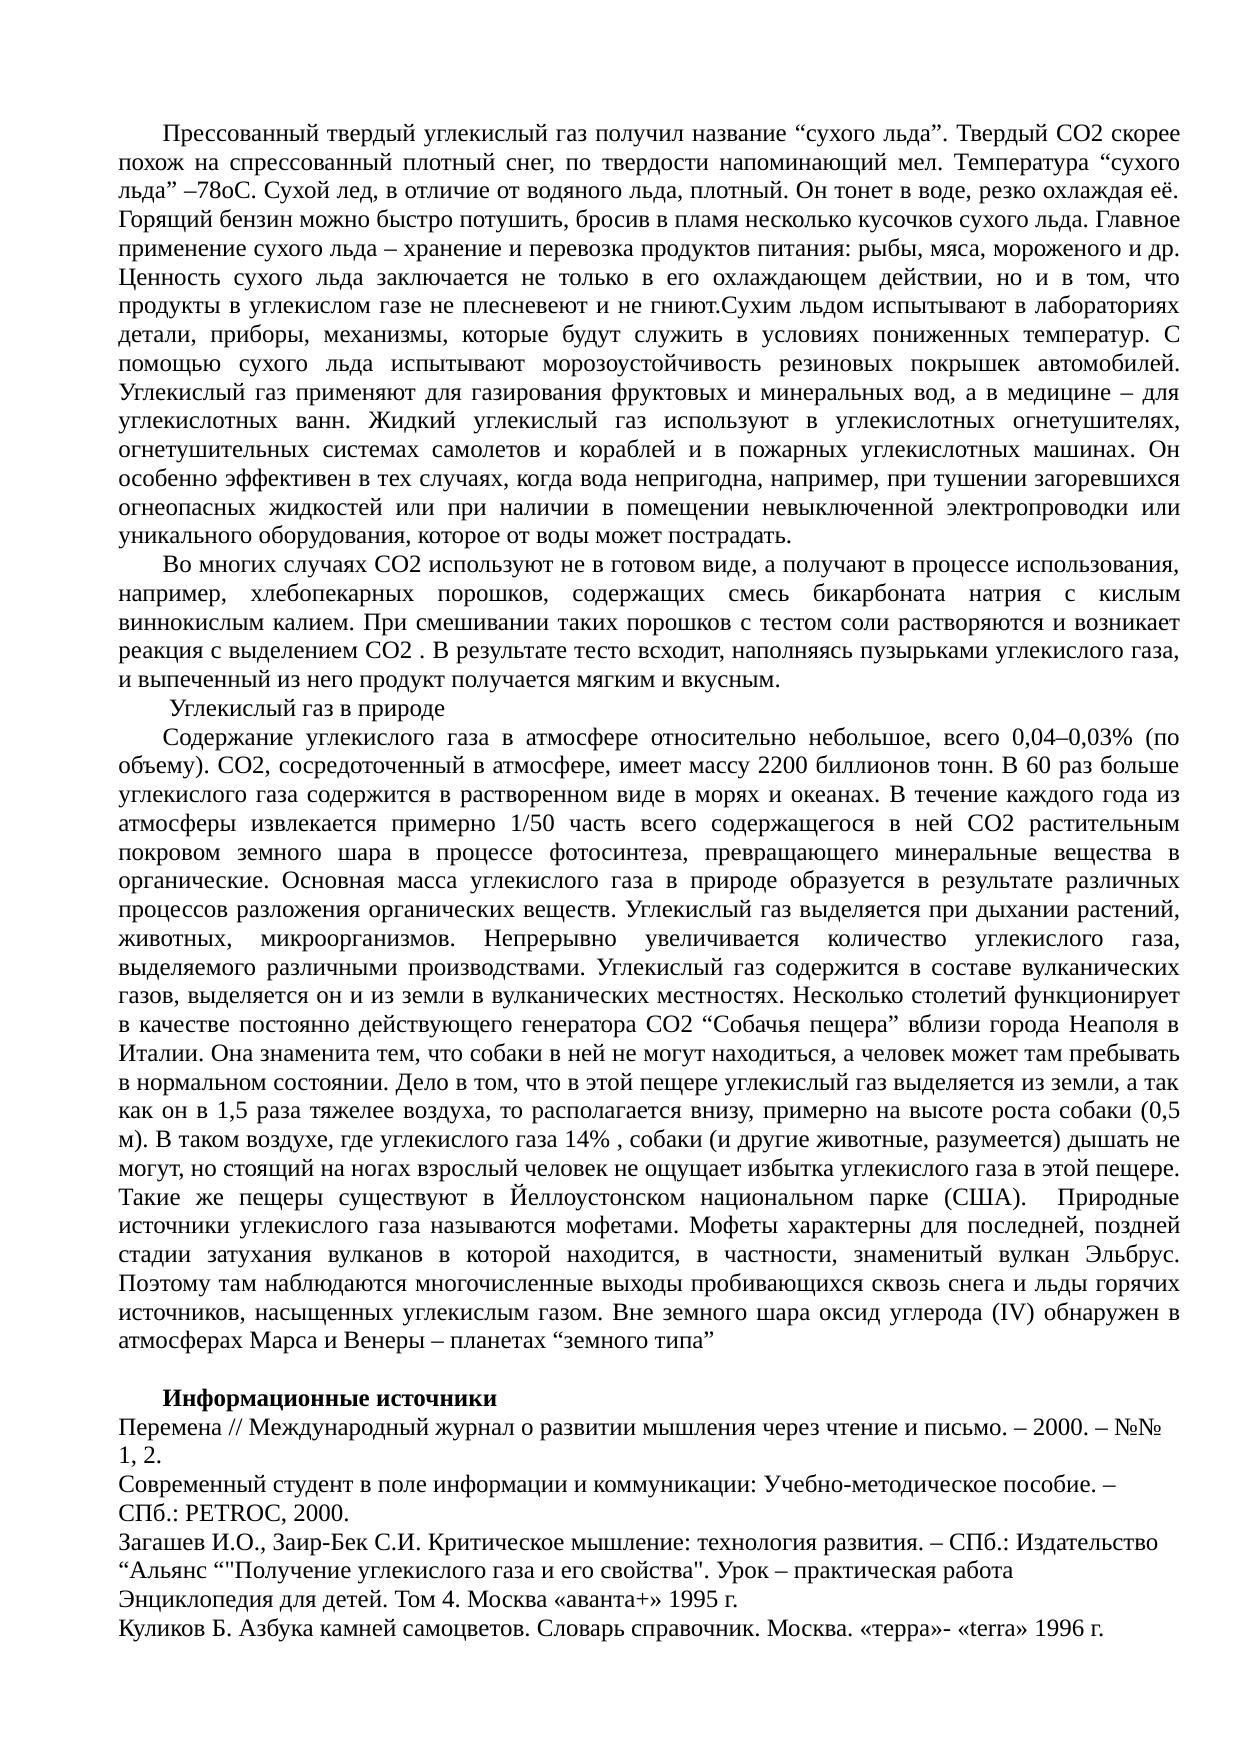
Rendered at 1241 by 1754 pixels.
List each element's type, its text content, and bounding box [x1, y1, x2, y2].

text При добавлении избыточного количества CO2 мутный раствор снова становится прозрачным из-за превращения нерастворимого карбоната в растворимый гидрокарбонат кальция: [118, 463, 1181, 521]
text CaCO3 + H2O + CO2---- Ca(HCO3)2 [118, 521, 1181, 549]
text Углекислый газ в природе [118, 1153, 1181, 1182]
text Прессованный твердый углекислый газ получил название “сухого льда”. Твердый CO2 скорее похож на спрессованный плотный снег, по твердости напоминающий мел. Температура “сухого льда” –78оС. Сухой лед, в отличие от водяного льда, плотный. Он тонет в воде, резко охлаждая её. Горящий бензин можно быстро потушить, бросив в пламя несколько кусочков сухого льда. Главное применение сухого льда – хранение и перевозка продуктов питания: рыбы, мяса, мороженого и др. Ценность сухого льда заключается не только в его охлаждающем действии, но и в том, что продукты в углекислом газе не плесневеют и не гниют.Сухим льдом испытывают в лабораториях детали, приборы, механизмы, которые будут служить в условиях пониженных температур. С помощью сухого льда испытывают морозоустойчивость резиновых покрышек автомобилей. Углекислый газ применяют для газирования фруктовых и минеральных вод, а в медицине – для углекислотных ванн. Жидкий углекислый газ используют в углекислотных огнетушителях, огнетушительных системах самолетов и кораблей и в пожарных углекислотных машинах. Он особенно эффективен в тех случаях, когда вода непригодна, например, при тушении загоревшихся огнеопасных жидкостей или при наличии в помещении невыключенной электропроводки или уникального оборудования, которое от воды может пострадать. [118, 578, 1181, 1009]
text CO2 + Ca(OH)2 CaCO3 + H2O [118, 434, 1181, 463]
text Практическое применение углекислого газа [118, 549, 1181, 578]
text Во многих случаях CO2 используют не в готовом виде, а получают в процессе использования, например, хлебопекарных порошков, содержащих смесь бикарбоната натрия с кислым виннокислым калием. При смешивании таких порошков с тестом соли растворяются и возникает реакция с выделением CO2 . В результате тесто всходит, наполняясь пузырьками углекислого газа, и выпеченный из него продукт получается мягким и вкусным. [118, 1009, 1181, 1153]
text Содержание углекислого газа в атмосфере относительно небольшое, всего 0,04–0,03% (по объему). CO2, сосредоточенный в атмосфере, имеет массу 2200 биллионов тонн. В 60 раз больше углекислого газа содержится в растворенном виде в морях и океанах. В течение каждого года из атмосферы извлекается примерно 1/50 часть всего содержащегося в ней CO2 растительным покровом земного шара в процессе фотосинтеза, превращающего минеральные вещества в органические. Основная масса углекислого газа в природе образуется в результате различных процессов разложения органических веществ. Углекислый газ выделяется при дыхании растений, животных, микроорганизмов. Непрерывно увеличивается количество углекислого газа, выделяемого различными производствами. Углекислый газ содержится в составе вулканических газов, выделяется он и из земли в вулканических местностях. Несколько столетий функционирует в качестве постоянно действующего генератора CO2 “Собачья пещера” вблизи города Неаполя в Италии. Она знаменита тем, что собаки в ней не могут находиться, а человек может там пребывать в нормальном состоянии. Дело в том, что в этой пещере углекислый газ выделяется из земли, а так как он в 1,5 раза тяжелее воздуха, то располагается внизу, примерно на высоте роста собаки (0,5 м). В таком воздухе, где углекислого газа 14% , собаки (и другие животные, разумеется) дышать не могут, но стоящий на ногах взрослый человек не ощущает избытка углекислого газа в этой пещере. Такие же пещеры существуют в Йеллоустонском национальном парке (США). Природные источники углекислого газа называются мофетами. Мофеты характерны для последней, поздней стадии затухания вулканов в которой находится, в частности, знаменитый вулкан Эльбрус. Поэтому там наблюдаются многочисленные выходы пробивающихся сквозь снега и льды горячих источников, насыщенных углекислым газом. Вне земного шара оксид углерода (IV) обнаружен в атмосферах Марса и Венеры – планетах “земного типа” [118, 1182, 1181, 1642]
text Свойства углекислого газа CO2 – это бесцветный газ, не имеет запаха, тяжелее воздуха в 1,5 раза, с трудом смешивается с ним (по выражению Д.И. Менделеева, “тонет” в воздухе), что можно доказать следующим опытом: над стаканом, в котором закреплена горящая свечка, опрокидывают стакан, наполненный углекислым газом. Свечка мгновенно гаснет. Оксид углерода (IV) обладает кислотными свойствами и при растворении этого газа в воде образуется угольная кислота. При пропускании CO2 через подкрашенную лакмусом воду можно наблюдать изменение цвета индикатора с фиолетового на красный. Хорошая растворимость углекислого газа в воде делает невозможным собирание его методом “вытеснения воды”. Качественной реакцией на содержание углекислого газа в воздухе является пропускание газа через разбавленный раствор гидроксида кальция (известковую воду). Углекислый газ вызывает образование в этом растворе нерастворимого карбоната кальция, в результате чего раствор становится мутным: [118, 118, 1181, 434]
